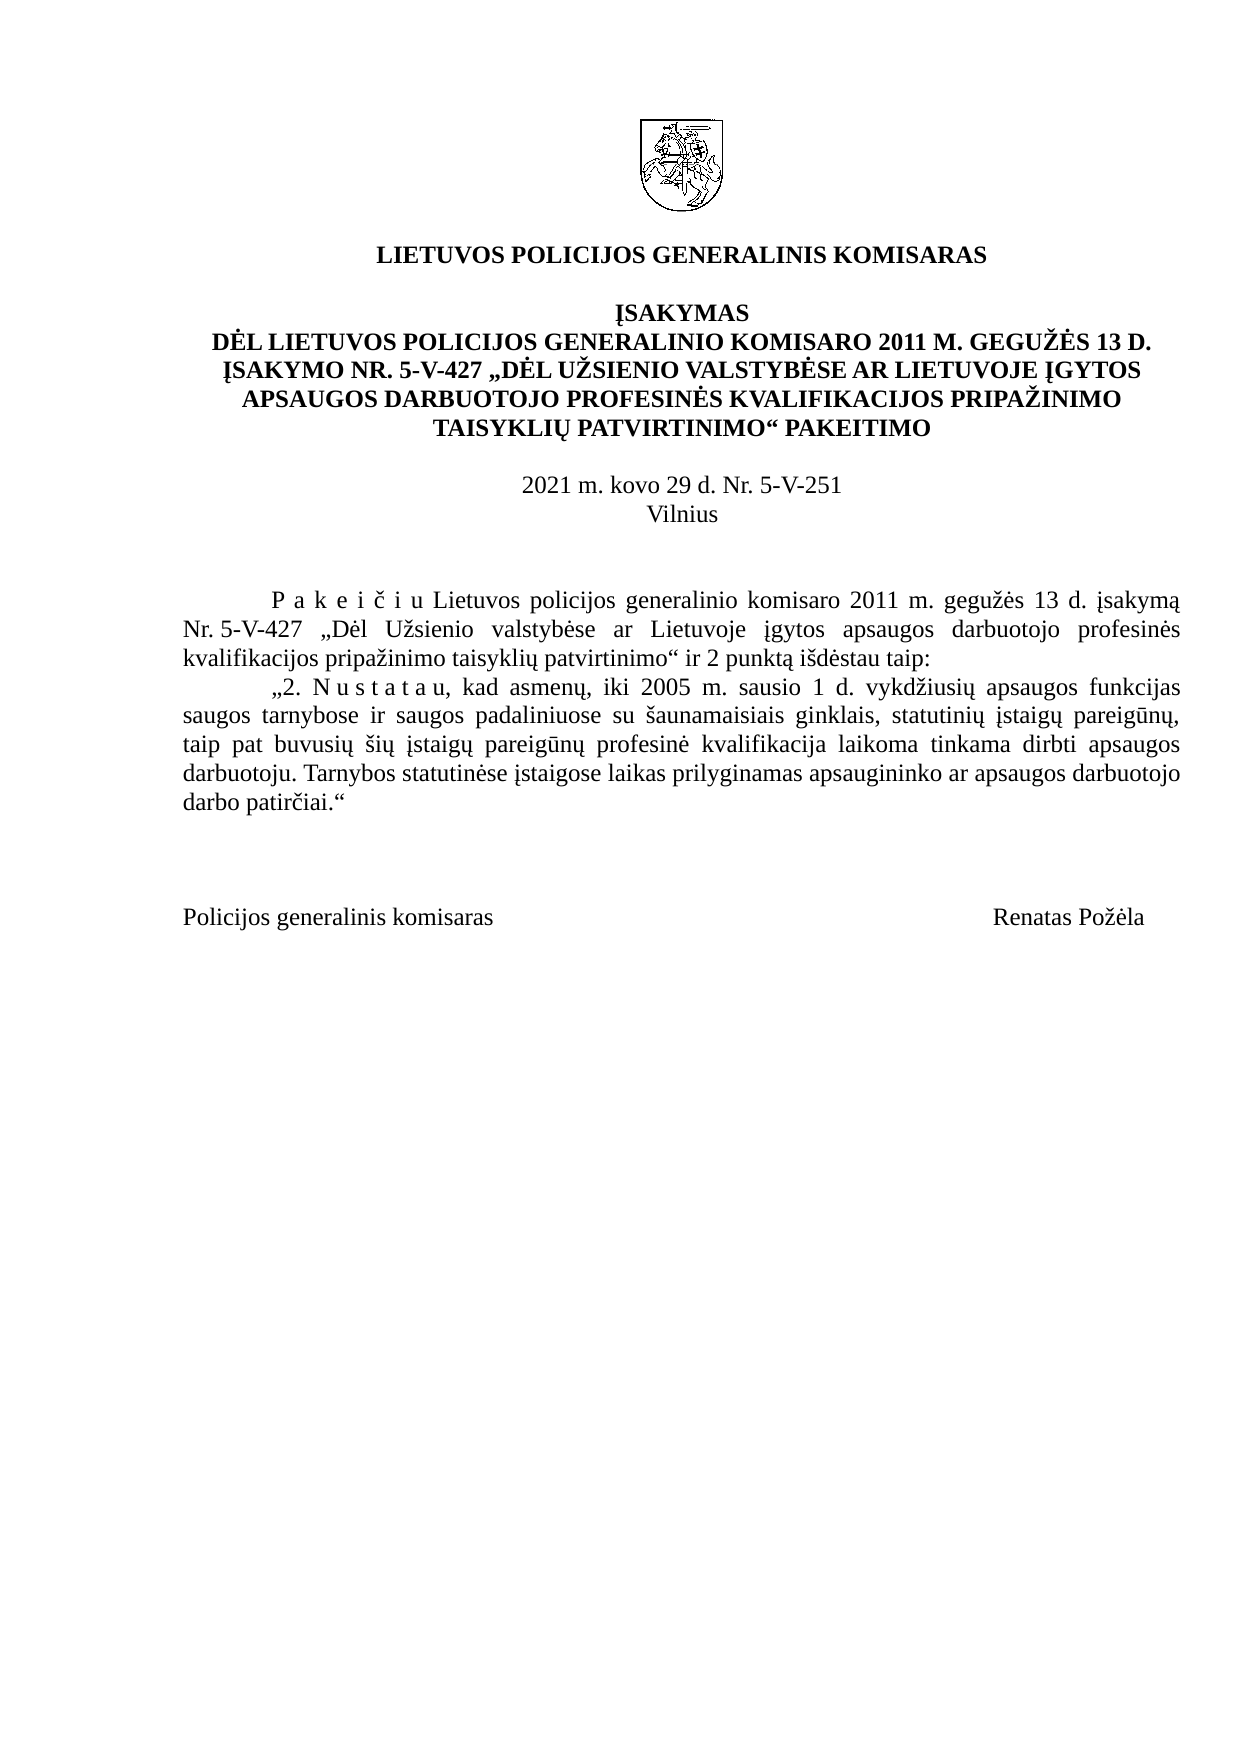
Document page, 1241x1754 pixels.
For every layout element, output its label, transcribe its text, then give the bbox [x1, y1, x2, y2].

text „2. Nustatau, kad asmenų, iki 2005 m. sausio 1 d. vykdžiusių apsaugos funkcijas saugos tarnybose ir saugos padaliniuose su šaunamaisiais ginklais, statutinių įstaigų pareigūnų, taip pat buvusių šių įstaigų pareigūnų profesinė kvalifikacija laikoma tinkama dirbti apsaugos darbuotoju. Tarnybos statutinėse įstaigose laikas prilyginamas apsaugininko ar apsaugos darbuotojo darbo patirčiai.“ [183, 672, 1181, 816]
text 2021 m. kovo 29 d. Nr. 5-V-251 [183, 471, 1181, 499]
text Vilnius [183, 499, 1181, 528]
text Policijos generalinis komisaras Renatas Požėla [183, 902, 1181, 931]
text DĖL LIETUVOS POLICIJOS GENERALINIO KOMISARO 2011 M. GEGUŽĖS 13 D. ĮSAKYMO NR. 5-V-427 „DĖL UŽSIENIO VALSTYBĖSE AR LIETUVOJE ĮGYTOS APSAUGOS DARBUOTOJO PROFESINĖS KVALIFIKACIJOS PRIPAŽINIMO TAISYKLIŲ PATVIRTINIMO“ PAKEITIMO [183, 327, 1181, 442]
text ĮSAKYMAS [183, 298, 1181, 327]
text LIETUVOS POLICIJOS GENERALINIS KOMISARAS [183, 241, 1181, 269]
text P a k e i č i u Lietuvos policijos generalinio komisaro 2011 m. gegužės 13 d. įsakymą Nr. 5-V-427 „Dėl Užsienio valstybėse ar Lietuvoje įgytos apsaugos darbuotojo profesinės kvalifikacijos pripažinimo taisyklių patvirtinimo“ ir 2 punktą išdėstau taip: [183, 586, 1181, 672]
